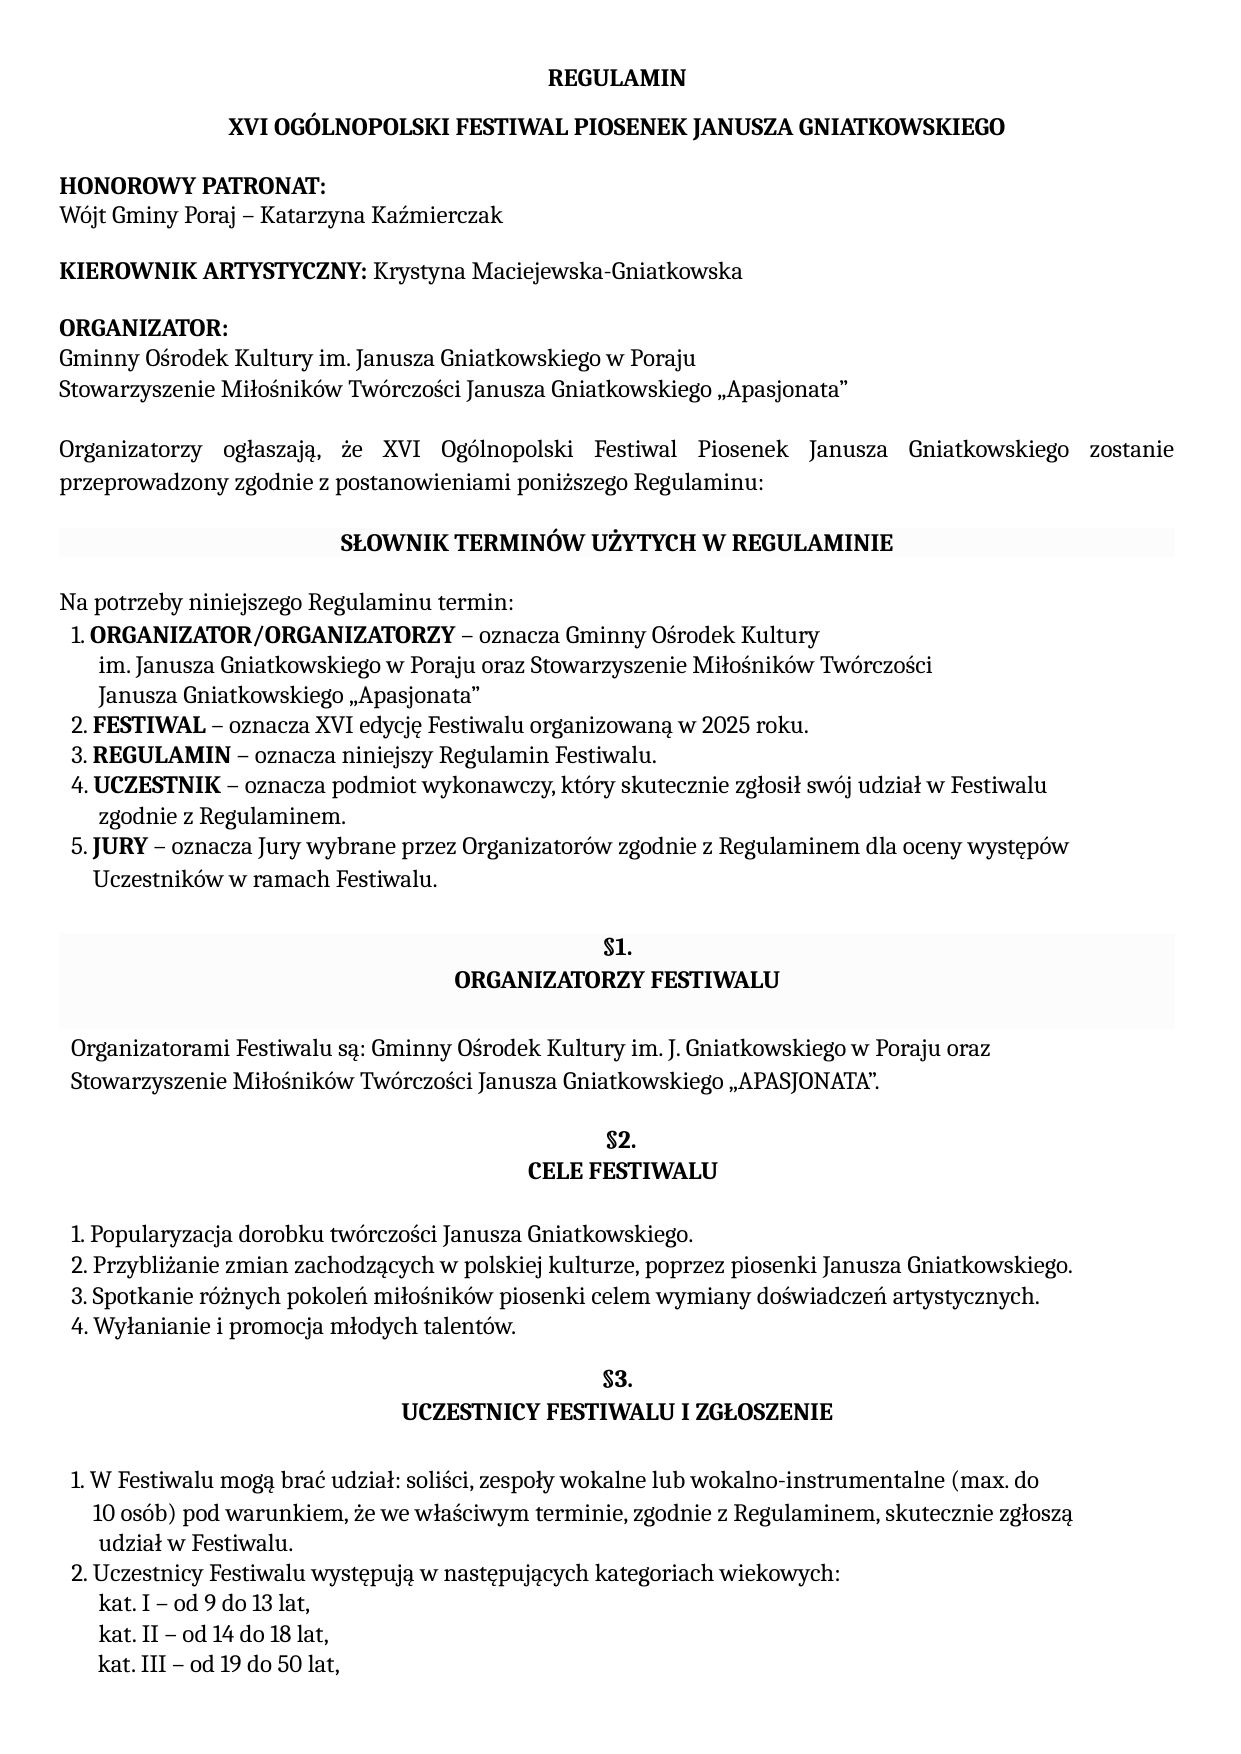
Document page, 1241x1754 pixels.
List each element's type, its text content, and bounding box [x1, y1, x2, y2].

text CELE FESTIWALU [71, 1157, 1175, 1186]
text 10 osób) pod warunkiem, że we właściwym terminie, zgodnie z Regulaminem, skutecznie zgłoszą [71, 1499, 1175, 1528]
text Stowarzyszenie Miłośników Twórczości Janusza Gniatkowskiego „APASJONATA”. [71, 1067, 1175, 1096]
text 2. FESTIWAL – oznacza XVI edycję Festiwalu organizowaną w 2025 roku. [71, 711, 1175, 740]
text Organizatorami Festiwalu są: Gminny Ośrodek Kultury im. J. Gniatkowskiego w Poraju oraz [71, 1034, 1175, 1062]
text §3. [59, 1365, 1175, 1394]
text Uczestników w ramach Festiwalu. [71, 865, 1175, 893]
text 2. Uczestnicy Festiwalu występują w następujących kategoriach wiekowych: [71, 1559, 1175, 1588]
text 4. UCZESTNIK – oznacza podmiot wykonawczy, który skutecznie zgłosił swój udział w Festiwalu [71, 771, 1175, 800]
text Wójt Gminy Poraj – Katarzyna Kaźmierczak [59, 201, 1175, 230]
text 4. Wyłanianie i promocja młodych talentów. [71, 1312, 1175, 1341]
text ORGANIZATOR: [59, 314, 1175, 343]
text REGULAMIN [59, 64, 1175, 93]
text SŁOWNIK TERMINÓW UŻYTYCH W REGULAMINIE [59, 528, 1175, 557]
text ORGANIZATORZY FESTIWALU [59, 966, 1175, 994]
text udział w Festiwalu. [71, 1529, 1175, 1558]
text §2. [71, 1126, 1175, 1155]
text 2. Przybliżanie zmian zachodzących w polskiej kulturze, poprzez piosenki Janusza Gniatkowskiego. [71, 1251, 1175, 1279]
text UCZESTNICY FESTIWALU I ZGŁOSZENIE [59, 1398, 1175, 1427]
text kat. I – od 9 do 13 lat, [71, 1589, 1175, 1618]
text HONOROWY PATRONAT: [59, 172, 1175, 201]
text KIEROWNIK ARTYSTYCZNY: Krystyna Maciejewska-Gniatkowska [59, 257, 1175, 286]
text 3. REGULAMIN – oznacza niniejszy Regulamin Festiwalu. [71, 741, 1175, 770]
text kat. II – od 14 do 18 lat, [71, 1619, 1175, 1648]
text XVI OGÓLNOPOLSKI FESTIWAL PIOSENEK JANUSZA GNIATKOWSKIEGO [59, 113, 1175, 142]
text Stowarzyszenie Miłośników Twórczości Janusza Gniatkowskiego „Apasjonata” [59, 375, 1175, 403]
text 1. ORGANIZATOR/ORGANIZATORZY – oznacza Gminny Ośrodek Kultury [71, 621, 1175, 650]
text Gminny Ośrodek Kultury im. Janusza Gniatkowskiego w Poraju [59, 344, 1175, 373]
text Janusza Gniatkowskiego „Apasjonata” [71, 681, 1175, 710]
text 3. Spotkanie różnych pokoleń miłośników piosenki celem wymiany doświadczeń artystycznych. [71, 1282, 1175, 1310]
text §1. [59, 933, 1175, 961]
text zgodnie z Regulaminem. [71, 802, 1175, 830]
text Na potrzeby niniejszego Regulaminu termin: [59, 587, 1175, 616]
text 5. JURY – oznacza Jury wybrane przez Organizatorów zgodnie z Regulaminem dla oceny występów [71, 832, 1175, 860]
text Organizatorzy ogłaszają, że XVI Ogólnopolski Festiwal Piosenek Janusza Gniatkowskiego zostanie przeprowadzony zgodnie z postanowieniami poniższego Regulaminu: [59, 435, 1175, 497]
text 1. Popularyzacja dorobku twórczości Janusza Gniatkowskiego. [71, 1220, 1175, 1249]
text 1. W Festiwalu mogą brać udział: soliści, zespoły wokalne lub wokalno-instrumentalne (max. do [71, 1466, 1175, 1495]
text im. Janusza Gniatkowskiego w Poraju oraz Stowarzyszenie Miłośników Twórczości [71, 651, 1175, 680]
text kat. III – od 19 do 50 lat, [59, 1649, 1175, 1678]
